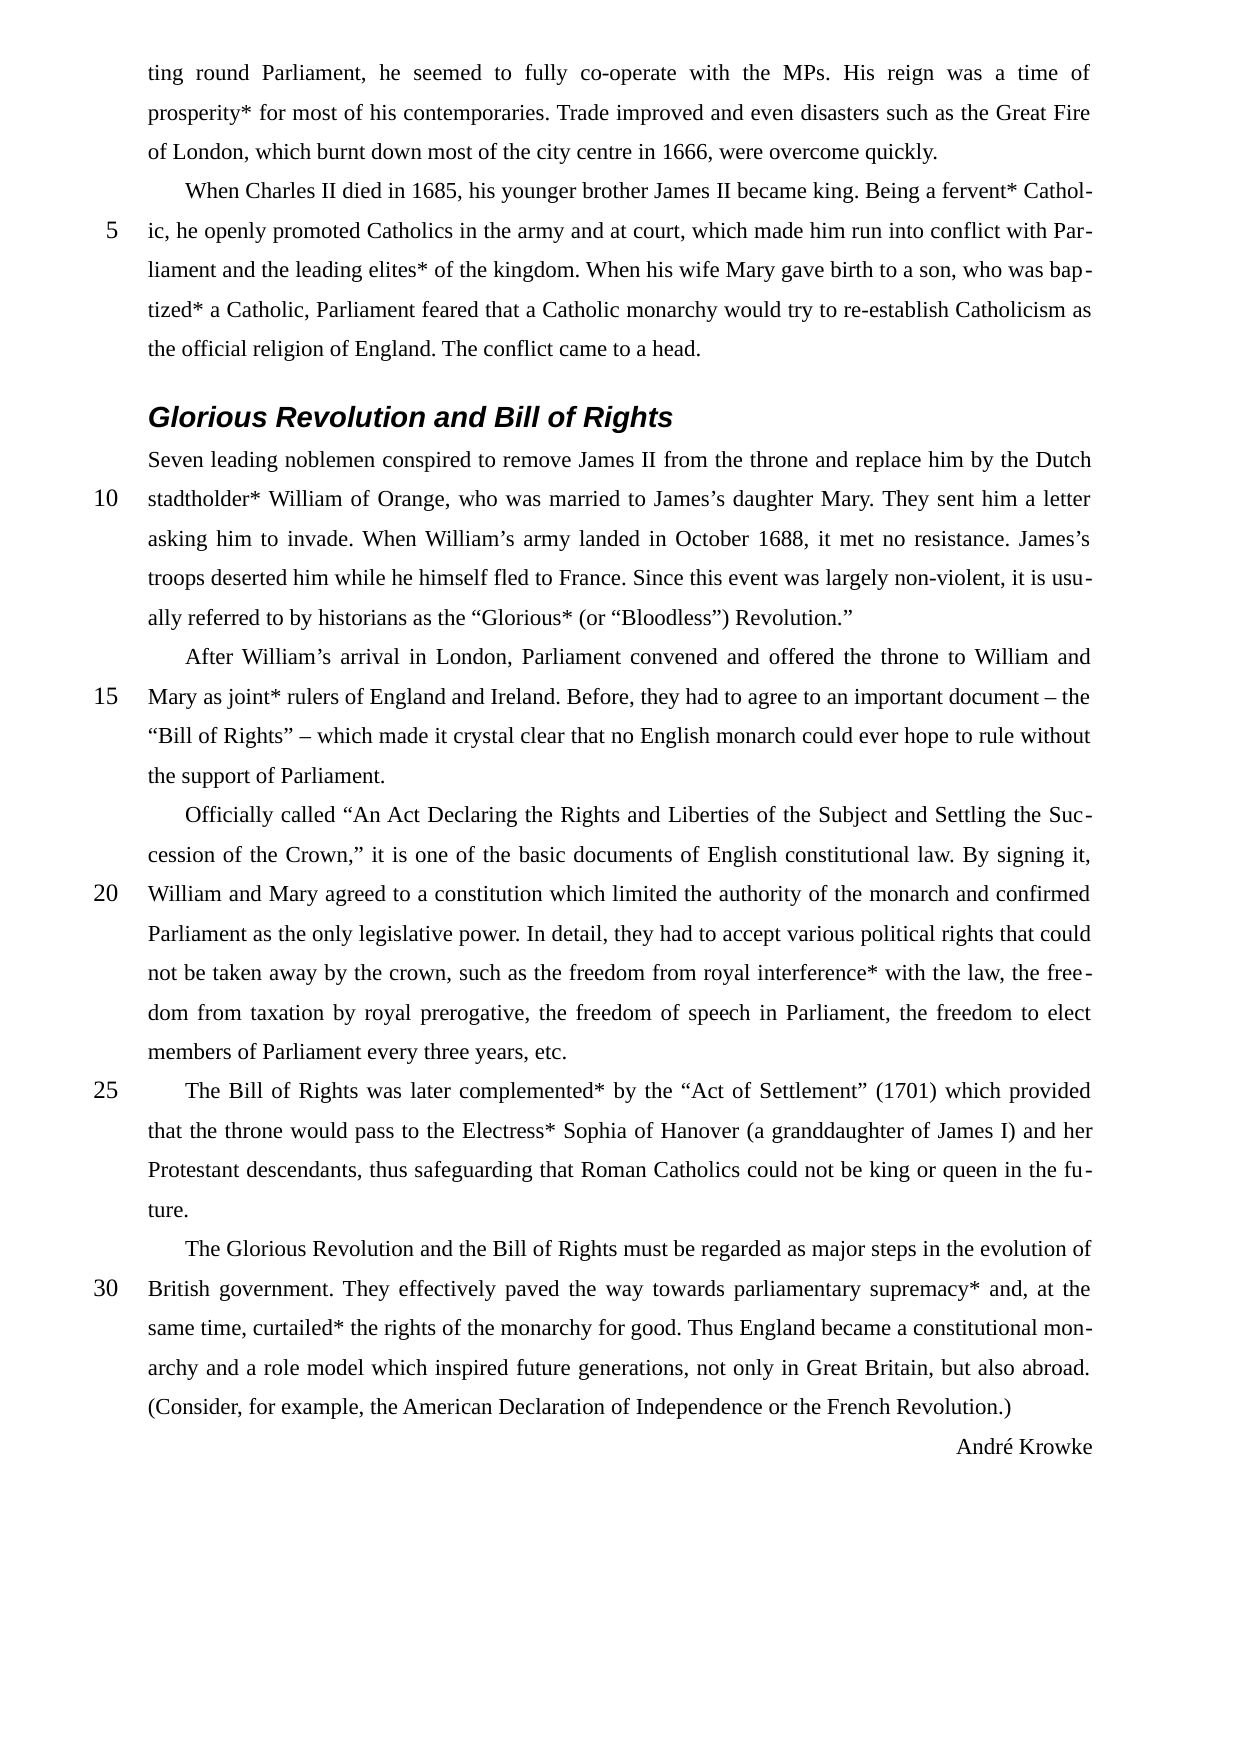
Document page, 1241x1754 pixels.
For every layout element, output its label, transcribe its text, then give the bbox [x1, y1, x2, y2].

text After William’s arrival in London, Parliament convened and offered the throne to William and Mary as joint* rulers of England and Ireland. Before, they had to agree to an important document – the “Bill of Rights” – which made it crystal clear that no English monarch could ever hope to rule without the support of Parliament. [148, 643, 1093, 788]
text ting round Parliament, he seemed to fully co-operate with the MPs. His reign was a time of prosperity* for most of his contemporaries. Trade improved and even disasters such as the Great Fire of London, which burnt down most of the city centre in 1666, were overcome quickly. [148, 59, 1093, 164]
text The Glorious Revolution and the Bill of Rights must be regarded as major steps in the evolution of British government. They effectively paved the way towards parliamentary supremacy* and, at the same time, curtailed* the rights of the monarchy for good. Thus England became a constitutional mon­archy and a role model which inspired future generations, not only in Great Britain, but also abroad. (Consider, for example, the American Declaration of Independence or the French Revolution.) [148, 1236, 1093, 1420]
text The Bill of Rights was later complemented* by the “Act of Settlement” (1701) which provided that the throne would pass to the Electress* Sophia of Hanover (a granddaughter of James I) and her Protestant descendants, thus safeguarding that Roman Catholics could not be king or queen in the fu­ture. [148, 1078, 1093, 1222]
text Officially called “An Act Declaring the Rights and Liberties of the Subject and Settling the Suc­cession of the Crown,” it is one of the basic documents of English constitutional law. By signing it, William and Mary agreed to a constitution which limited the authority of the monarch and confirmed Parliament as the only legislative power. In detail, they had to accept various political rights that could not be taken away by the crown, such as the freedom from royal interference* with the law, the free­dom from taxation by royal prerogative, the freedom of speech in Parliament, the freedom to elect members of Parliament every three years, etc. [148, 801, 1093, 1064]
text Seven leading noblemen conspired to remove James II from the throne and replace him by the Dutch stadtholder* William of Orange, who was married to James’s daughter Mary. They sent him a letter asking him to invade. When William’s army landed in October 1688, it met no resistance. James’s troops deserted him while he himself fled to France. Since this event was largely non-violent, it is usu­ally referred to by historians as the “Glorious* (or “Bloodless”) Revolution.” [148, 446, 1093, 630]
text When Charles II died in 1685, his younger brother James II became king. Being a fervent* Cathol­ic, he openly promoted Catholics in the army and at court, which made him run into conflict with Par­liament and the leading elites* of the kingdom. When his wife Mary gave birth to a son, who was bap­tized* a Catholic, Parliament feared that a Catholic monarchy would try to re-establish Catholicism as the official religion of England. The conflict came to a head. [148, 177, 1093, 362]
subtitle Glorious Revolution and Bill of Rights [148, 400, 1093, 433]
text André Krowke [148, 1433, 1093, 1459]
